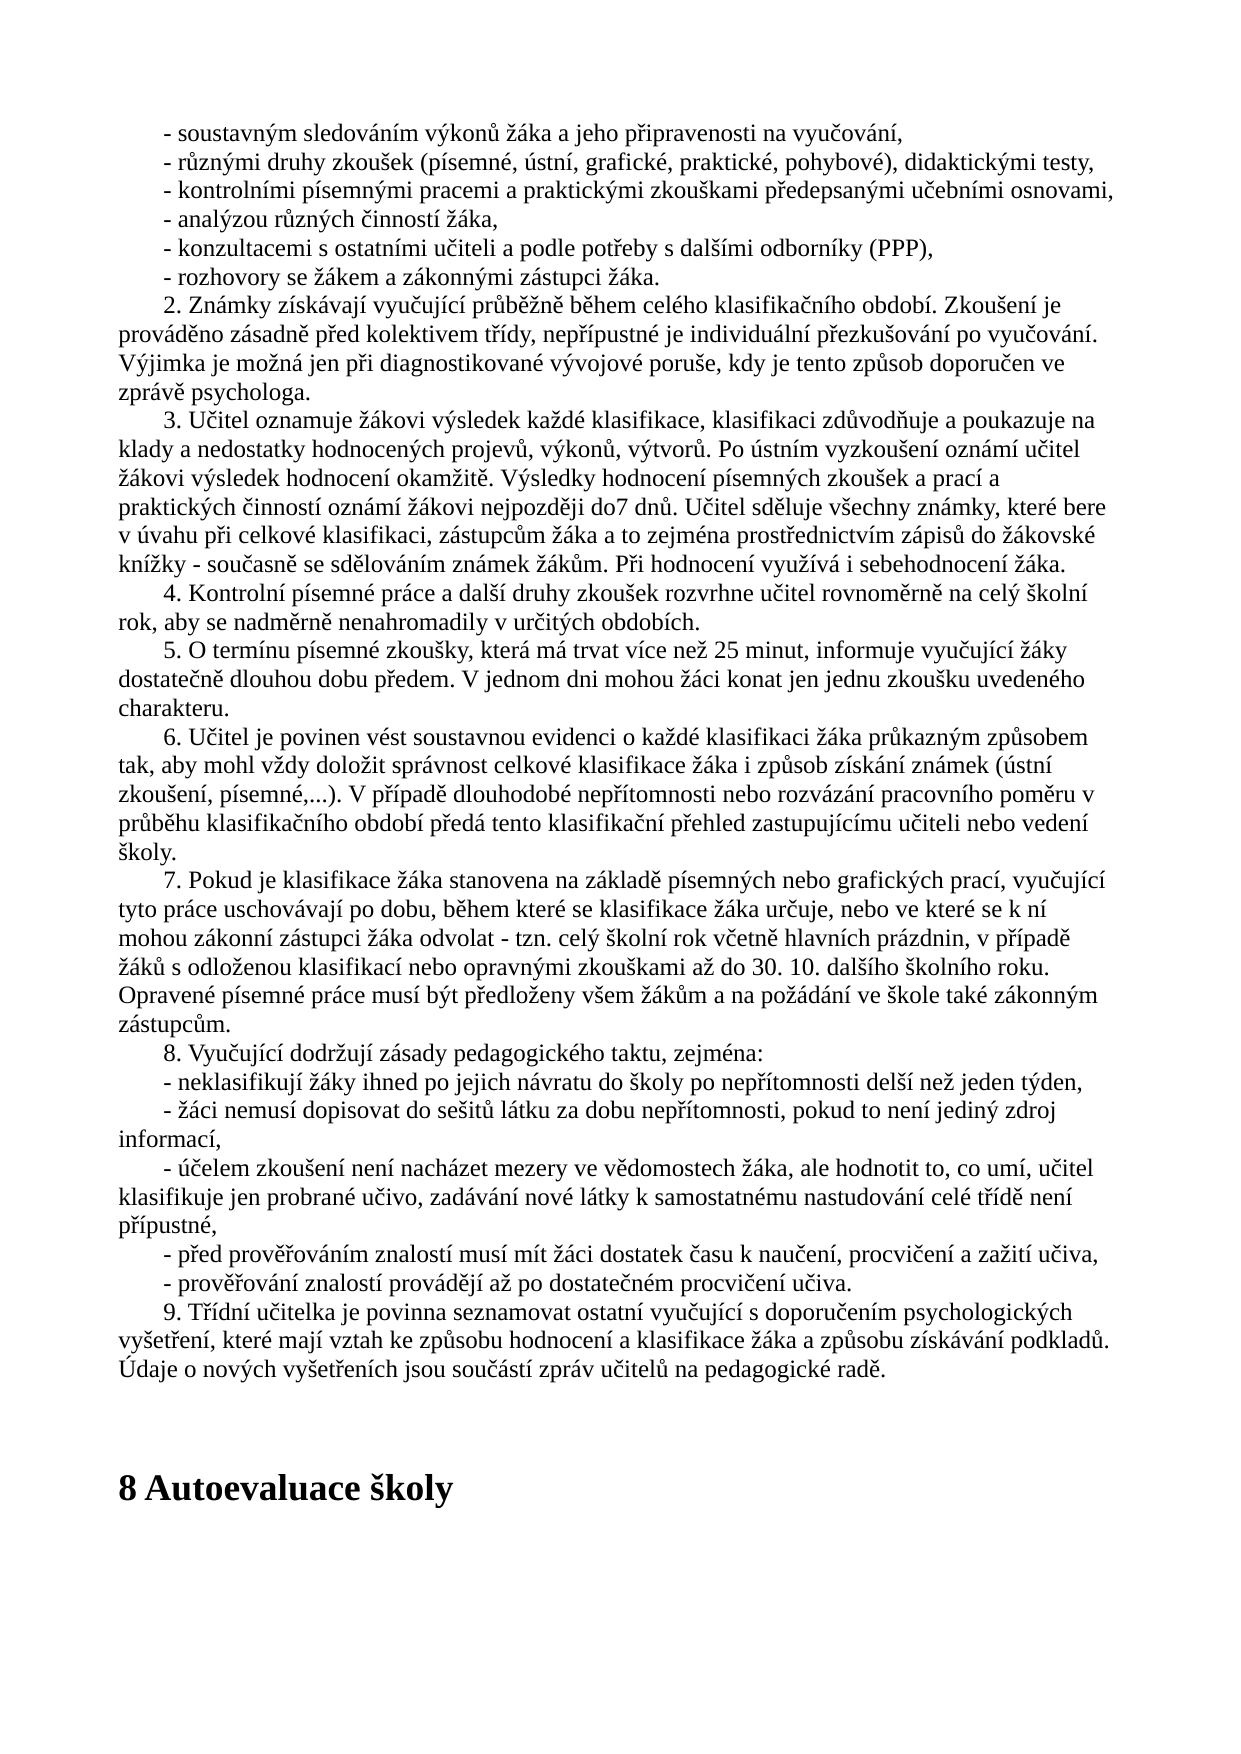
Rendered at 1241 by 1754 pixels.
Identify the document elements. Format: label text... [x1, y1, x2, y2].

text 4. Kontrolní písemné práce a další druhy zkoušek rozvrhne učitel rovnoměrně na celý školní rok, aby se nadměrně nenahromadily v určitých obdobích. [118, 578, 1122, 636]
text - prověřování znalostí provádějí až po dostatečném procvičení učiva. [118, 1268, 1122, 1297]
text - žáci nemusí dopisovat do sešitů látku za dobu nepřítomnosti, pokud to není jediný zdroj informací, [118, 1096, 1122, 1153]
text 2. Známky získávají vyučující průběžně během celého klasifikačního období. Zkoušení je prováděno zásadně před kolektivem třídy, nepřípustné je individuální přezkušování po vyučování. Výjimka je možná jen při diagnostikované vývojové poruše, kdy je tento způsob doporučen ve zprávě psychologa. [118, 291, 1122, 406]
text - kontrolními písemnými pracemi a praktickými zkouškami předepsanými učebními osnovami, [118, 176, 1122, 204]
text 7. Pokud je klasifikace žáka stanovena na základě písemných nebo grafických prací, vyučující tyto práce uschovávají po dobu, během které se klasifikace žáka určuje, nebo ve které se k ní mohou zákonní zástupci žáka odvolat - tzn. celý školní rok včetně hlavních prázdnin, v případě žáků s odloženou klasifikací nebo opravnými zkouškami až do 30. 10. dalšího školního roku. Opravené písemné práce musí být předloženy všem žákům a na požádání ve škole také zákonným zástupcům. [118, 866, 1122, 1038]
text - rozhovory se žákem a zákonnými zástupci žáka. [118, 262, 1122, 291]
text 8. Vyučující dodržují zásady pedagogického taktu, zejména: [118, 1038, 1122, 1067]
text - různými druhy zkoušek (písemné, ústní, grafické, praktické, pohybové), didaktickými testy, [118, 147, 1122, 176]
text - před prověřováním znalostí musí mít žáci dostatek času k naučení, procvičení a zažití učiva, [118, 1239, 1122, 1268]
text - účelem zkoušení není nacházet mezery ve vědomostech žáka, ale hodnotit to, co umí, učitel klasifikuje jen probrané učivo, zadávání nové látky k samostatnému nastudování celé třídě není přípustné, [118, 1153, 1122, 1239]
text - neklasifikují žáky ihned po jejich návratu do školy po nepřítomnosti delší než jeden týden, [118, 1067, 1122, 1096]
text 6. Učitel je povinen vést soustavnou evidenci o každé klasifikaci žáka průkazným způsobem tak, aby mohl vždy doložit správnost celkové klasifikace žáka i způsob získání známek (ústní zkoušení, písemné,...). V případě dlouhodobé nepřítomnosti nebo rozvázání pracovního poměru v průběhu klasifikačního období předá tento klasifikační přehled zastupujícímu učiteli nebo vedení školy. [118, 722, 1122, 866]
subtitle 8 Autoevaluace školy [118, 1466, 1122, 1509]
text - konzultacemi s ostatními učiteli a podle potřeby s dalšími odborníky (PPP), [118, 233, 1122, 262]
text 9. Třídní učitelka je povinna seznamovat ostatní vyučující s doporučením psychologických vyšetření, které mají vztah ke způsobu hodnocení a klasifikace žáka a způsobu získávání podkladů. Údaje o nových vyšetřeních jsou součástí zpráv učitelů na pedagogické radě. [118, 1297, 1122, 1383]
text - analýzou různých činností žáka, [118, 204, 1122, 233]
text - soustavným sledováním výkonů žáka a jeho připravenosti na vyučování, [118, 118, 1122, 147]
text 3. Učitel oznamuje žákovi výsledek každé klasifikace, klasifikaci zdůvodňuje a poukazuje na klady a nedostatky hodnocených projevů, výkonů, výtvorů. Po ústním vyzkoušení oznámí učitel žákovi výsledek hodnocení okamžitě. Výsledky hodnocení písemných zkoušek a prací a praktických činností oznámí žákovi nejpozději do7 dnů. Učitel sděluje všechny známky, které bere v úvahu při celkové klasifikaci, zástupcům žáka a to zejména prostřednictvím zápisů do žákovské knížky - současně se sdělováním známek žákům. Při hodnocení využívá i sebehodnocení žáka. [118, 406, 1122, 578]
text 5. O termínu písemné zkoušky, která má trvat více než 25 minut, informuje vyučující žáky dostatečně dlouhou dobu předem. V jednom dni mohou žáci konat jen jednu zkoušku uvedeného charakteru. [118, 636, 1122, 722]
